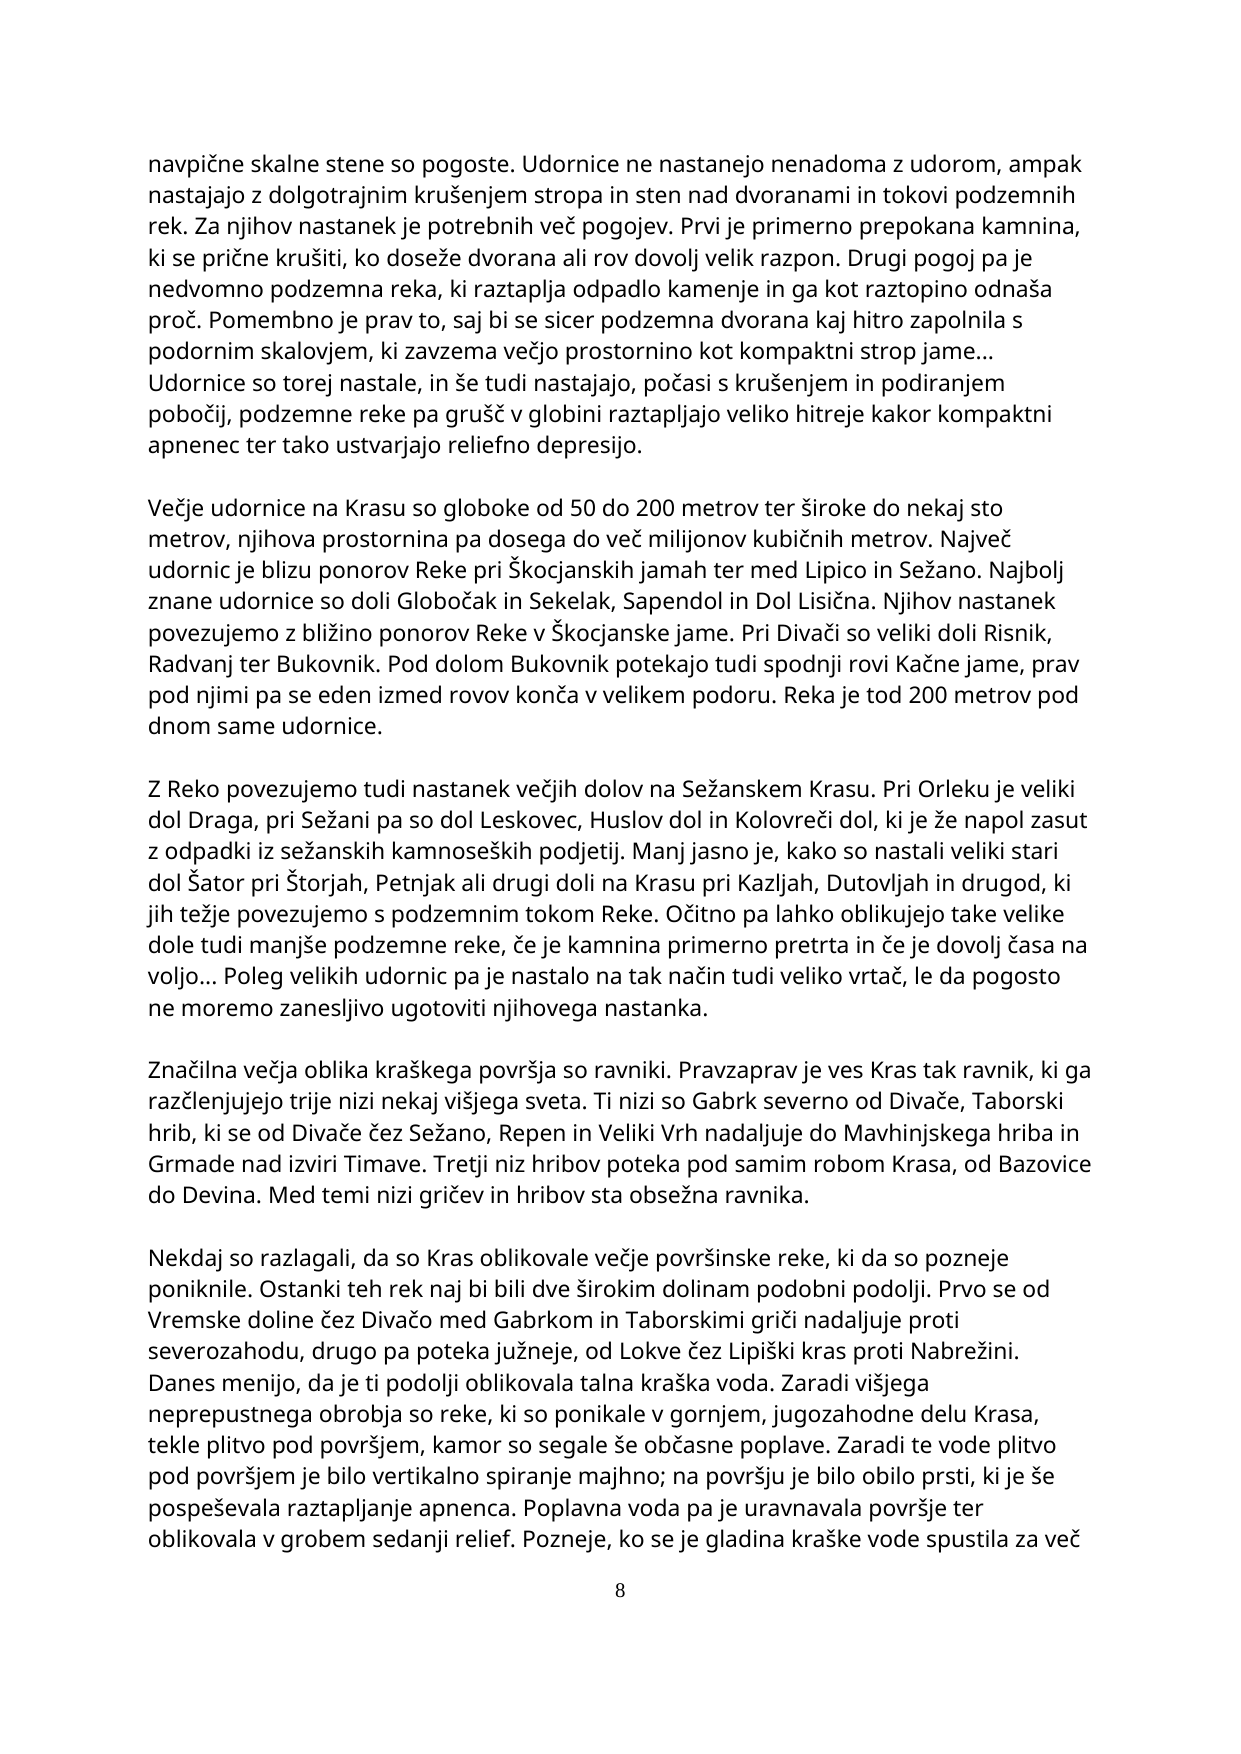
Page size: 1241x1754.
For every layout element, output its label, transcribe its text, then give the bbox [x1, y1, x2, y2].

text navpične skalne stene so pogoste. Udornice ne nastanejo nenadoma z udorom, ampak nastajajo z dolgotrajnim krušenjem stropa in sten nad dvoranami in tokovi podzemnih rek. Za njihov nastanek je potrebnih več pogojev. Prvi je primerno prepokana kamnina, ki se prične krušiti, ko doseže dvorana ali rov dovolj velik razpon. Drugi pogoj pa je nedvomno podzemna reka, ki raztaplja odpadlo kamenje in ga kot raztopino odnaša proč. Pomembno je prav to, saj bi se sicer podzemna dvorana kaj hitro zapolnila s podornim skalovjem, ki zavzema večjo prostornino kot kompaktni strop jame... Udornice so torej nastale, in še tudi nastajajo, počasi s krušenjem in podiranjem pobočij, podzemne reke pa grušč v globini raztapljajo veliko hitreje kakor kompaktni apnenec ter tako ustvarjajo reliefno depresijo. Večje udornice na Krasu so globoke od 50 do 200 metrov ter široke do nekaj sto metrov, njihova prostornina pa dosega do več milijonov kubičnih metrov. Največ udornic je blizu ponorov Reke pri Škocjanskih jamah ter med Lipico in Sežano. Najbolj znane udornice so doli Globočak in Sekelak, Sapendol in Dol Lisična. Njihov nastanek povezujemo z bližino ponorov Reke v Škocjanske jame. Pri Divači so veliki doli Risnik, Radvanj ter Bukovnik. Pod dolom Bukovnik potekajo tudi spodnji rovi Kačne jame, prav pod njimi pa se eden izmed rovov konča v velikem podoru. Reka je tod 200 metrov pod dnom same udornice. Z Reko povezujemo tudi nastanek večjih dolov na Sežanskem Krasu. Pri Orleku je veliki dol Draga, pri Sežani pa so dol Leskovec, Huslov dol in Kolovreči dol, ki je že napol zasut z odpadki iz sežanskih kamnoseških podjetij. Manj jasno je, kako so nastali veliki stari dol Šator pri Štorjah, Petnjak ali drugi doli na Krasu pri Kazljah, Dutovljah in drugod, ki jih težje povezujemo s podzemnim tokom Reke. Očitno pa lahko oblikujejo take velike dole tudi manjše podzemne reke, če je kamnina primerno pretrta in če je dovolj časa na voljo... Poleg velikih udornic pa je nastalo na tak način tudi veliko vrtač, le da pogosto ne moremo zanesljivo ugotoviti njihovega nastanka. Značilna večja oblika kraškega površja so ravniki. Pravzaprav je ves Kras tak ravnik, ki ga razčlenjujejo trije nizi nekaj višjega sveta. Ti nizi so Gabrk severno od Divače, Taborski hrib, ki se od Divače čez Sežano, Repen in Veliki Vrh nadaljuje do Mavhinjskega hriba in Grmade nad izviri Timave. Tretji niz hribov poteka pod samim robom Krasa, od Bazovice do Devina. Med temi nizi gričev in hribov sta obsežna ravnika. Nekdaj so razlagali, da so Kras oblikovale večje površinske reke, ki da so pozneje poniknile. Ostanki teh rek naj bi bili dve širokim dolinam podobni podolji. Prvo se od Vremske doline čez Divačo med Gabrkom in Taborskimi griči nadaljuje proti severozahodu, drugo pa poteka južneje, od Lokve čez Lipiški kras proti Nabrežini. Danes menijo, da je ti podolji oblikovala talna kraška voda. Zaradi višjega neprepustnega obrobja so reke, ki so ponikale v gornjem, jugozahodne delu Krasa, tekle plitvo pod površjem, kamor so segale še občasne poplave. Zaradi te vode plitvo pod površjem je bilo vertikalno spiranje majhno; na površju je bilo obilo prsti, ki je še pospeševala raztapljanje apnenca. Poplavna voda pa je uravnavala površje ter oblikovala v grobem sedanji relief. Pozneje, ko se je gladina kraške vode spustila za več [148, 148, 1092, 1554]
